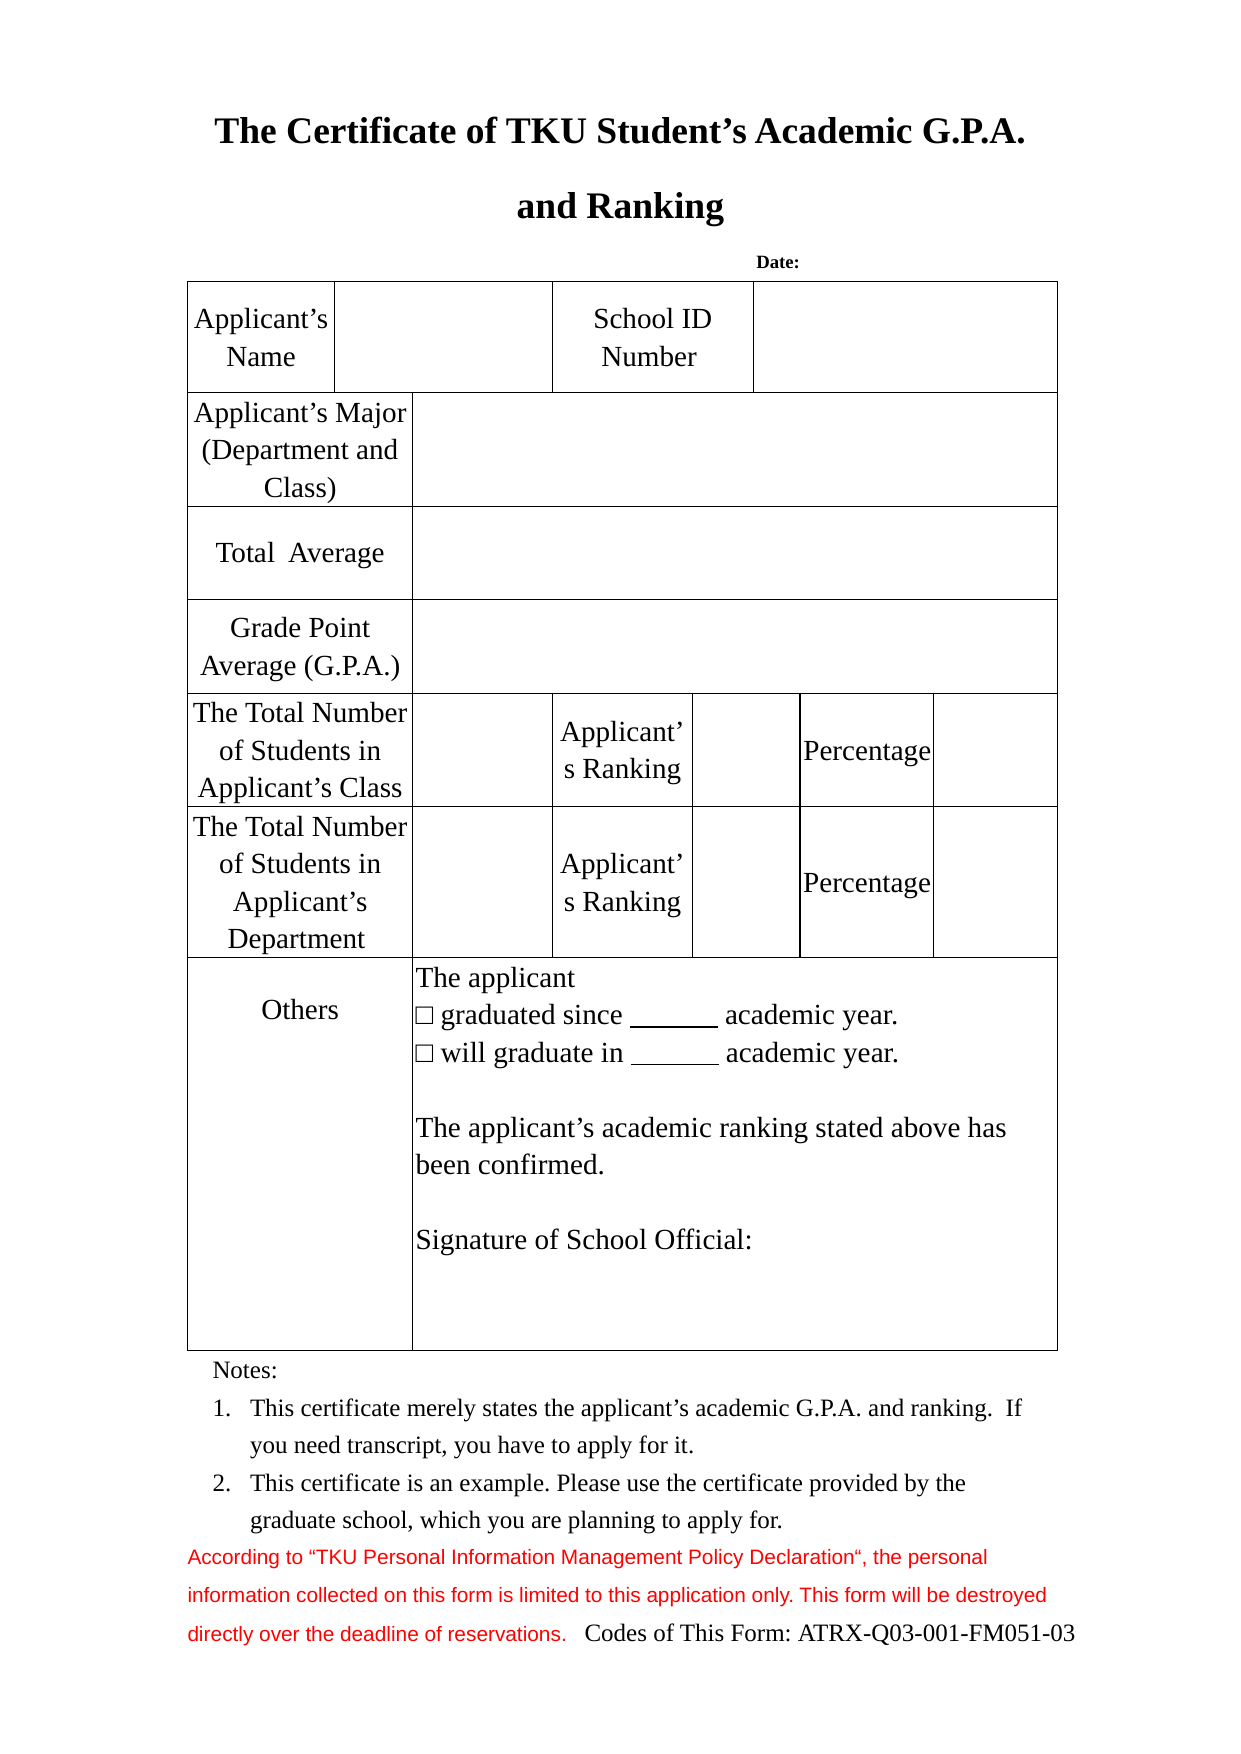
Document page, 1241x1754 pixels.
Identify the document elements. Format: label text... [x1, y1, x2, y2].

table_header Applicant’s Name [188, 282, 334, 392]
text Notes: [187, 1351, 1053, 1389]
table_cell Percentage [801, 807, 933, 957]
text The Certificate of TKU Student’s Academic G.P.A. and Ranking [187, 94, 1053, 244]
table_cell [413, 807, 552, 957]
table_header School ID Number [553, 282, 753, 392]
table_header [754, 282, 1057, 392]
table_cell The Total Number of Students in Applicant’s Class [188, 694, 412, 806]
table_cell [413, 507, 1057, 599]
table_cell Applicant’s Major (Department and Class) [188, 393, 412, 506]
list This certificate merely states the applicant’s academic G.P.A. and ranking. If you need transcript, you have to apply for it. [212, 1389, 1053, 1464]
table_cell [413, 600, 1057, 693]
table_cell Applicant’s Ranking [553, 807, 692, 957]
table_cell [693, 694, 799, 806]
table_cell [413, 393, 1057, 506]
table_cell Others [188, 958, 412, 1350]
table_cell [934, 807, 1057, 957]
table_header [335, 282, 552, 392]
table_cell The Total Number of Students in Applicant’s Department [188, 807, 412, 957]
table_cell The applicant □ graduated since academic year. □ will graduate in academic year. The applicant’s academic ranking stated above has been confirmed. Signature of School Official: [413, 958, 1057, 1350]
table_cell Total Average [188, 507, 412, 599]
table_cell Grade Point Average (G.P.A.) [188, 600, 412, 693]
list This certificate is an example. Please use the certificate provided by the graduate school, which you are planning to apply for. [212, 1464, 1053, 1539]
table_cell Applicant’s Ranking [553, 694, 692, 806]
table_cell Percentage [801, 694, 933, 806]
table_cell [934, 694, 1057, 806]
table_cell [693, 807, 799, 957]
text Date: [187, 244, 1053, 281]
text According to “TKU Personal Information Management Policy Declaration“, the personal information collected on this form is limited to this application only. This form will be destroyed directly over the deadline of reservations. Codes of This Form: ATRX-Q03-001-FM051-03 [187, 1539, 1082, 1651]
table_cell [413, 694, 552, 806]
